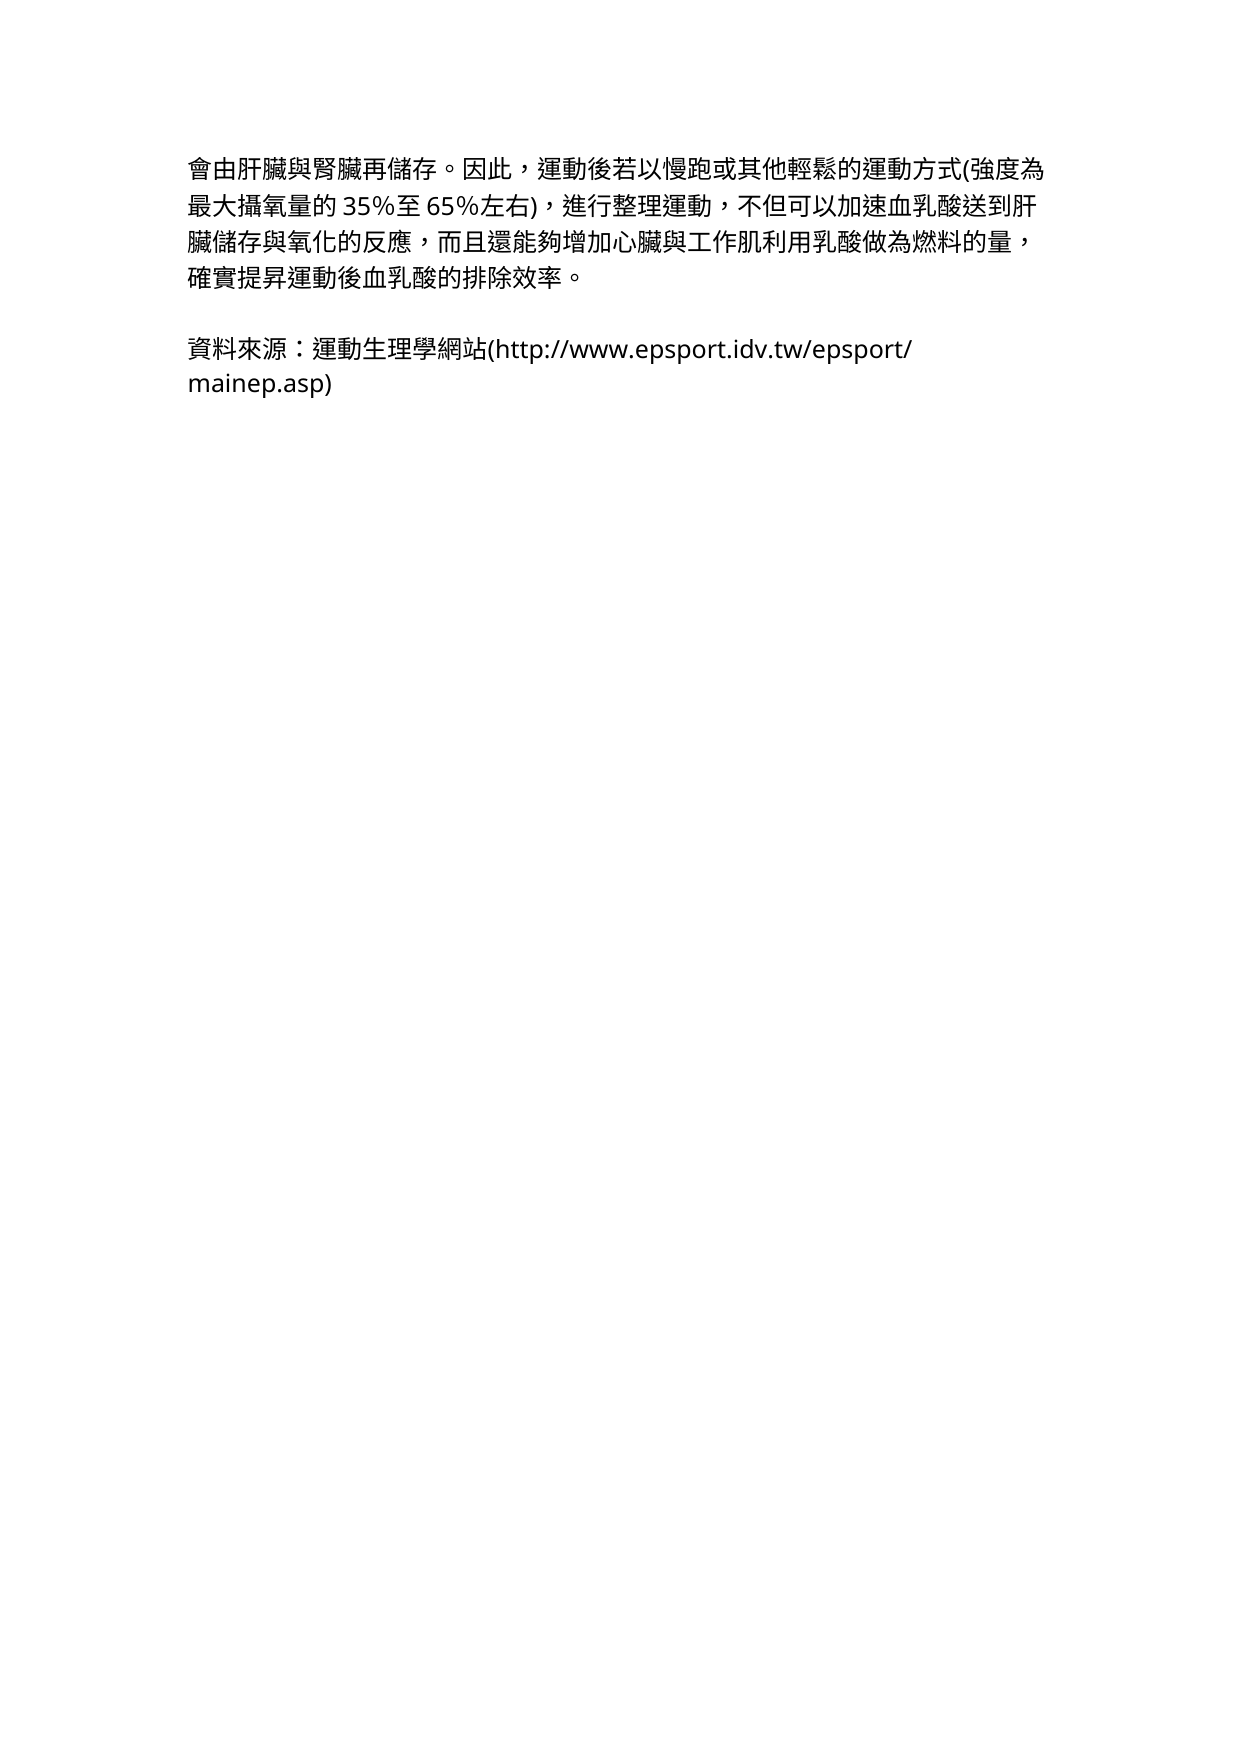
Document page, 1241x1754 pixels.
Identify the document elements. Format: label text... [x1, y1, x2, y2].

text 長期以來，乳酸(lactate)一直被運動教練、體育教師、運動員、以及一般社會大眾，認為是引起肌肉疲勞(muscle fatigue)、肌肉酸痛(muscle soreness)、肌肉痙攣(muscle cramp)、無氧閾值(anaerobic threshold)和氧債(oxygen debt)的主要原因。其實，這種將運動時或運動後的特殊生理反應，皆歸罪於乳酸的說法，早已被運動生理學研究者否定。 除此之外，有關乳酸與「肌肉酸痛」密切關連的論調經常被提出來，甚至在網路上也經常看到這些錯誤的資訊。「大量丙酮酸異化為乳酸，乳酸堆積造成爬山後肌肉酸痛(cgicenter.csjc.edu.tw/csjcshow/Student/S-1/t12.htm)」。「因乳酸堆積而造成肌肉酸痛(www.kmc.edu.tw/~mt/f2.htm)」。「長跑活動後產生肌肉酸痛的原因是機體處於缺氧狀態，產生大量乳酸(web2.tmc.edu.tw/851/hcc049/climb/run-03.htm)」。「少運動的人，有氧代謝的能力亦通常較低，偶爾進行運動時，肌肉內的血液供應不足，就會產生一些酸性物質 (例：乳酸 )。由於未能把這些物質及時排出體外或氧化掉，積聚起來就會刺激到肌肉中的神經末梢，或引起滲透壓的變化，令水分增加滲入肌肉纖維內，使肌肉膨脹，這些現象都會導致肌肉酸痛……只要勤加鍛煉，運動後就不會那麼容易感到肌肉酸痛了(www.hksports.net/faqs/phy08.htm) 」。其實，乳酸在激烈運動過程中的堆積，確實會形成肌肉pH值的下降，造成肌肉酵素活性的降低，進而形成肌肉活動的疲勞現象(急性肌肉酸痛)，但是，運動後1至3天的遲發性肌肉酸痛(delayed onset muscle soreness，簡稱DOMS)現象，根本就與乳酸的形成沒有顯著關連。 有兩個理由可以簡要說明乳酸與遲發性肌肉酸痛無關。首先，在激烈運動後1至2小時，血乳酸的濃度即恢復到安靜休息水準，運動後1至2天才出現遲發性肌肉酸痛的運動者，其血乳酸的濃度根本沒有顯著上昇；其次，一群同時參與跑步競賽的跑者，很有可能部份較少參賽者，會有遲發性肌肉酸痛的症狀，另一部份則沒有這種困擾。似乎，突然急遽增加運動量與強度、進行大量的肌肉離心收縮(eccentric contraction) 運動，造成肌肉纖維的輕微斷裂傷害，才是遲發性肌肉酸痛的主要原因。 早期，乳酸被認為是無氧性激烈運動下的產物，肌肉在緩慢的氧化代謝過程中，並不會產生乳酸。人體在輕負荷的運動條件下，會將葡萄糖(glucose) 糖解(glycolysis)代謝成丙酮酸(pyruvate)，然後再代謝分解進入Krebs 循環，氧化產生大量能量。其實，這種說法並不正確。 人體在安靜休息時，消化系統、骨骼肌、紅血球和肝臟等部位都會產生乳酸；血乳酸的排除，則透過循環系統的輸送，在肝臟與腎臟中再合成葡萄糖，或者直接氧化代謝產生能量。休息時，血中乳酸所以能夠維持1 mM/L的原因，在於乳酸的產生與排除達到平衡。由於乳酸是糖解作用的產物(產生的速度快)，而且分子較小、容易通過細胞膜，在葡萄糖的代謝反應過程中，是相當重要的中間產物(intermediate)。而且，人體飲食後也會增加血液中的乳酸濃度，同時達成降低胰島素分泌與輸送碳水化合物的雙重功能。 開始運動的初期，由於能量需求的時間效率提高，肌肉不得不透過糖解作用產生乳酸的方式來迅速產生能量，此時血乳酸的濃度即會顯著的上昇；如果，運動的強度不高，幾分鐘後，肌纖維中粒腺體的氧化作用即會活化，此時，糖解作用的要求降低，血乳酸即不會再上昇，甚至會有下降的情形出現。通常，非最大運動(submaximal)時的乳酸產生和移除速率，可以達到安靜休息時的3至5倍。而且，在不同運動強度下，血乳酸濃度也常能維持不同濃度的穩定狀態。 例如：某人跑步前的血乳酸濃度為1mM/L，以每秒2公尺的速度走路時，血乳酸的濃度可能仍然為1mM/L；以每秒3公尺的速度慢跑時，血乳酸的濃度可能維持在1.5mM/L；以每秒4公尺的速度跑步時，血乳酸的濃度則可能維持在 2.5mM/L。對於優秀長跑選手而言，血乳酸能夠維持穩定的最大值 (maximal lacate steady state，簡稱MLSS) ，可能達到4mM/L以上；當運動員的血乳酸出現最大穩定值時，代表血乳酸的產生與排除速率確實是在平衡的狀態。由此可見，優秀跑步選手的乳酸排除能力，確實顯著優於一般運動參與者。 通常，2至3分鐘的最大運動，可以產生最大的血液乳酸濃度(可達安靜休息時的20倍，即20mM/L)。由於，乳酸的產生除了受到運動強度的影響以外，還受到運動持續時間的顯著影響，因此 100公尺、 200公尺等短距離的「無氧性」激烈運動後，血液中的乳酸濃度，仍然會有顯著低於 800公尺跑步後的情形。由乳酸排除的觀點來看， 800公尺左右的最大努力跑步，其實是評量乳酸系統能量供應能力的有效測驗方式。 對於一般社會大眾而言，如果長期沒有進行適當強度的運動，不僅不會產生大量的乳酸，對於乳酸的排除能力也會降低，當人體在特殊的狀況下(例如被狗追)，需要進行比較激烈的運動時，乳酸排除能力不足的缺點即會顯現，體力不濟的危機(被狗咬)即會浮現。對於運動選手而言，透過激烈運動下乳酸大量產生的現象，達成提昇乳酸排除能力的效果，正是中長距離跑步選手的重要課題。例如多次1000公尺跑步的間歇訓練、7成速度跑300公尺後全速跑100公尺、6成速度跑 350公尺後全速跑50公尺等訓練方式，都是增加運動時乳酸產生的有效訓練方式，進而達到增進乳酸排除能力的訓練效果。 運動後的休息方式，也會顯著影響乳酸的排除效率。由於，運動時產生的乳酸，在運動結束後，大約有75％會成為有氧能量代謝的來源，只有25％左右會由肝臟與腎臟再儲存。因此，運動後若以慢跑或其他輕鬆的運動方式(強度為最大攝氧量的35％至65％左右)，進行整理運動，不但可以加速血乳酸送到肝臟儲存與氧化的反應，而且還能夠增加心臟與工作肌利用乳酸做為燃料的量，確實提昇運動後血乳酸的排除效率。 [187, 150, 1053, 295]
text 資料來源：運動生理學網站(http://www.epsport.idv.tw/epsport/mainep.asp) [187, 329, 1053, 399]
